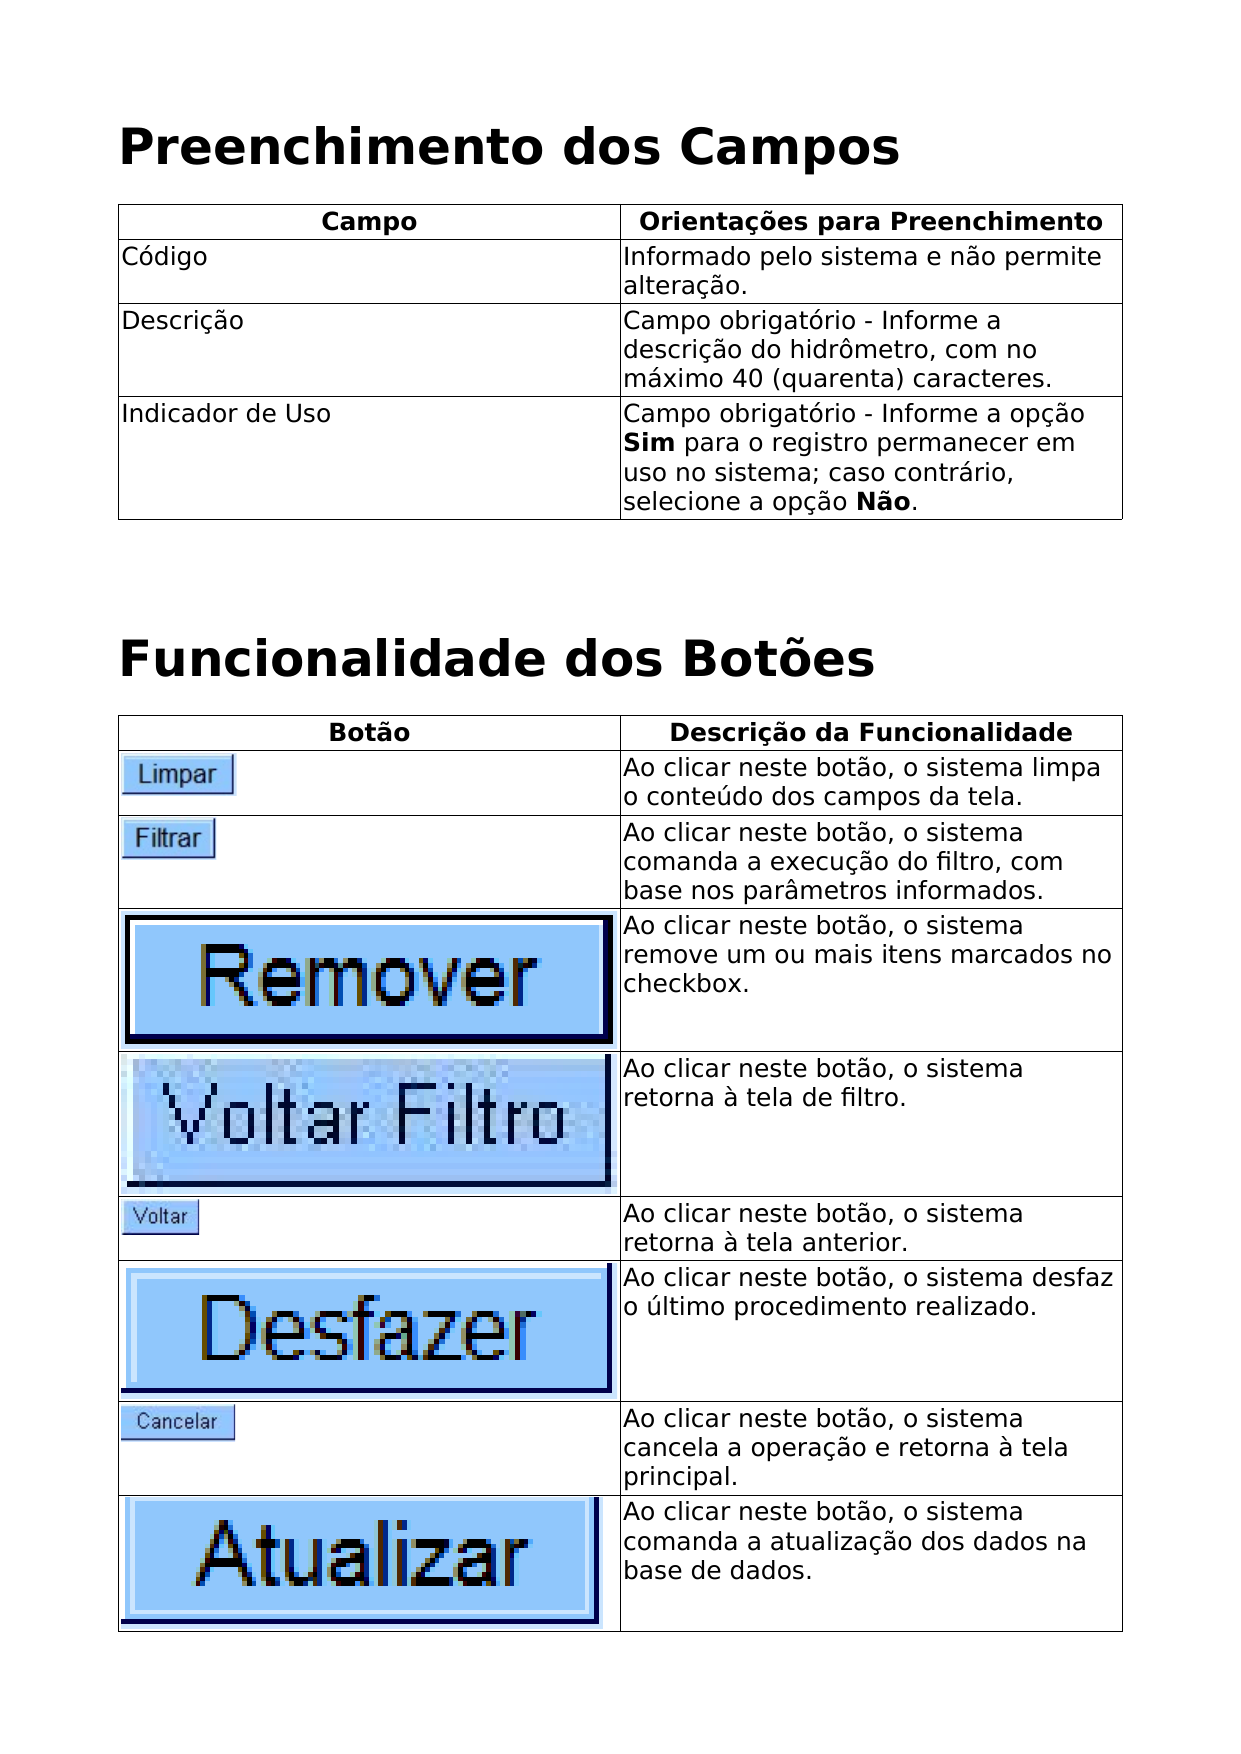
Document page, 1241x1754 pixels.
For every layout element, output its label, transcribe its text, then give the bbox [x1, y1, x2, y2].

table_header Orientações para Preenchimento [621, 205, 1122, 239]
picture [121, 1199, 200, 1235]
table_cell Ao clicar neste botão, o sistema comanda a execução do filtro, com base nos parâmetros informados. [621, 816, 1122, 908]
picture [121, 1263, 618, 1399]
table_header Campo [119, 205, 620, 239]
table_cell [119, 1197, 620, 1260]
picture [121, 1497, 618, 1629]
table_header Botão [119, 716, 620, 750]
table_cell Ao clicar neste botão, o sistema limpa o conteúdo dos campos da tela. [621, 751, 1122, 815]
table_cell [119, 1402, 620, 1494]
picture [121, 1054, 618, 1194]
table_cell Ao clicar neste botão, o sistema cancela a operação e retorna à tela principal. [621, 1402, 1122, 1494]
table_cell Ao clicar neste botão, o sistema comanda a atualização dos dados na base de dados. [621, 1496, 1122, 1631]
subtitle Funcionalidade dos Botões [118, 630, 1122, 688]
table_header Descrição da Funcionalidade [621, 716, 1122, 750]
table_cell Código [119, 240, 620, 303]
subtitle Preenchimento dos Campos [118, 118, 1122, 176]
table_cell Indicador de Uso [119, 397, 620, 519]
table_cell Descrição [119, 304, 620, 396]
table_cell Ao clicar neste botão, o sistema retorna à tela anterior. [621, 1197, 1122, 1260]
table_cell Informado pelo sistema e não permite alteração. [621, 240, 1122, 303]
picture [121, 753, 237, 796]
picture [121, 817, 217, 860]
table_cell Ao clicar neste botão, o sistema retorna à tela de filtro. [621, 1052, 1122, 1196]
table_cell Ao clicar neste botão, o sistema remove um ou mais itens marcados no checkbox. [621, 909, 1122, 1051]
picture [121, 911, 618, 1049]
table_cell Campo obrigatório - Informe a opção Sim para o registro permanecer em uso no sistema; caso contrário, selecione a opção Não. [621, 397, 1122, 519]
table_cell [119, 816, 620, 908]
table_cell [119, 751, 620, 815]
table_cell Ao clicar neste botão, o sistema desfaz o último procedimento realizado. [621, 1261, 1122, 1401]
table_cell Campo obrigatório - Informe a descrição do hidrômetro, com no máximo 40 (quarenta) caracteres. [621, 304, 1122, 396]
picture [121, 1404, 236, 1442]
